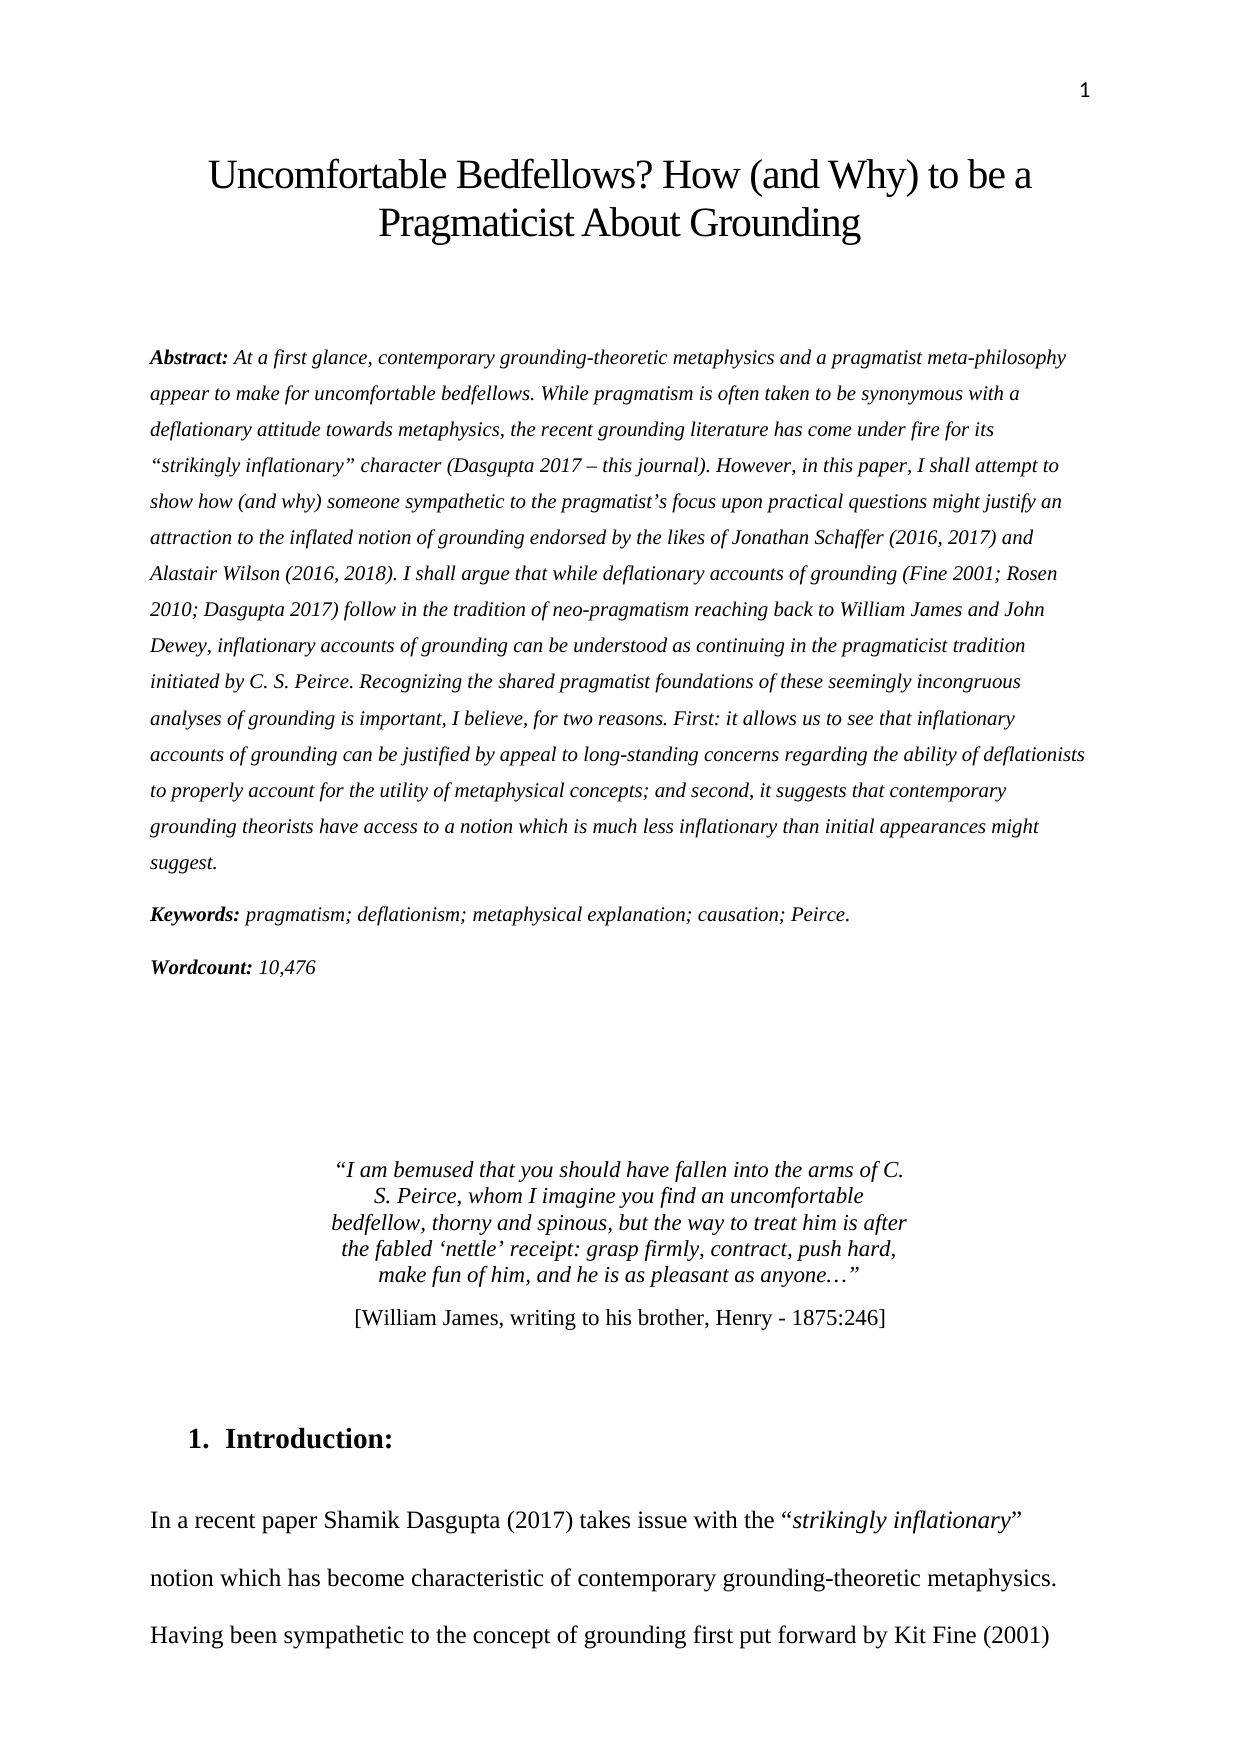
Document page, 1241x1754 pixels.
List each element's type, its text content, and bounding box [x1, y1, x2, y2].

title Uncomfortable Bedfellows? How (and Why) to be a Pragmaticist About Grounding [150, 150, 1090, 246]
text Abstract: At a first glance, contemporary grounding-theoretic metaphysics and a pragmatist meta-philosophy appear to make for uncomfortable bedfellows. While pragmatism is often taken to be synonymous with a deflationary attitude towards metaphysics, the recent grounding literature has come under fire for its “strikingly inflationary” character (Dasgupta 2017 – this journal). However, in this paper, I shall attempt to show how (and why) someone sympathetic to the pragmatist’s focus upon practical questions might justify an attraction to the inflated notion of grounding endorsed by the likes of Jonathan Schaffer (2016, 2017) and Alastair Wilson (2016, 2018). I shall argue that while deflationary accounts of grounding (Fine 2001; Rosen 2010; Dasgupta 2017) follow in the tradition of neo-pragmatism reaching back to William James and John Dewey, inflationary accounts of grounding can be understood as continuing in the pragmaticist tradition initiated by C. S. Peirce. Recognizing the shared pragmatist foundations of these seemingly incongruous analyses of grounding is important, I believe, for two reasons. First: it allows us to see that inflationary accounts of grounding can be justified by appeal to long-standing concerns regarding the ability of deflationists to properly account for the utility of metaphysical concepts; and second, it suggests that contemporary grounding theorists have access to a notion which is much less inflationary than initial appearances might suggest. [150, 345, 1090, 874]
text Wordcount: 10,476 [150, 955, 1090, 979]
text In a recent paper Shamik Dasgupta (2017) takes issue with the “strikingly inflationary” notion which has become characteristic of contemporary grounding-theoretic metaphysics. Having been sympathetic to the concept of grounding first put forward by Kit Fine (2001) [150, 1505, 1090, 1649]
text “I am bemused that you should have fallen into the arms of C. S. Peirce, whom I imagine you find an uncomfortable bedfellow, thorny and spinous, but the way to treat him is after the fabled ‘nettle’ receipt: grasp firmly, contract, push hard, make fun of him, and he is as pleasant as anyone…” [327, 1156, 913, 1288]
list Introduction: [187, 1422, 1090, 1455]
text [William James, writing to his brother, Henry - 1875:246] [298, 1304, 942, 1331]
text Keywords: pragmatism; deflationism; metaphysical explanation; causation; Peirce. [150, 902, 1090, 926]
